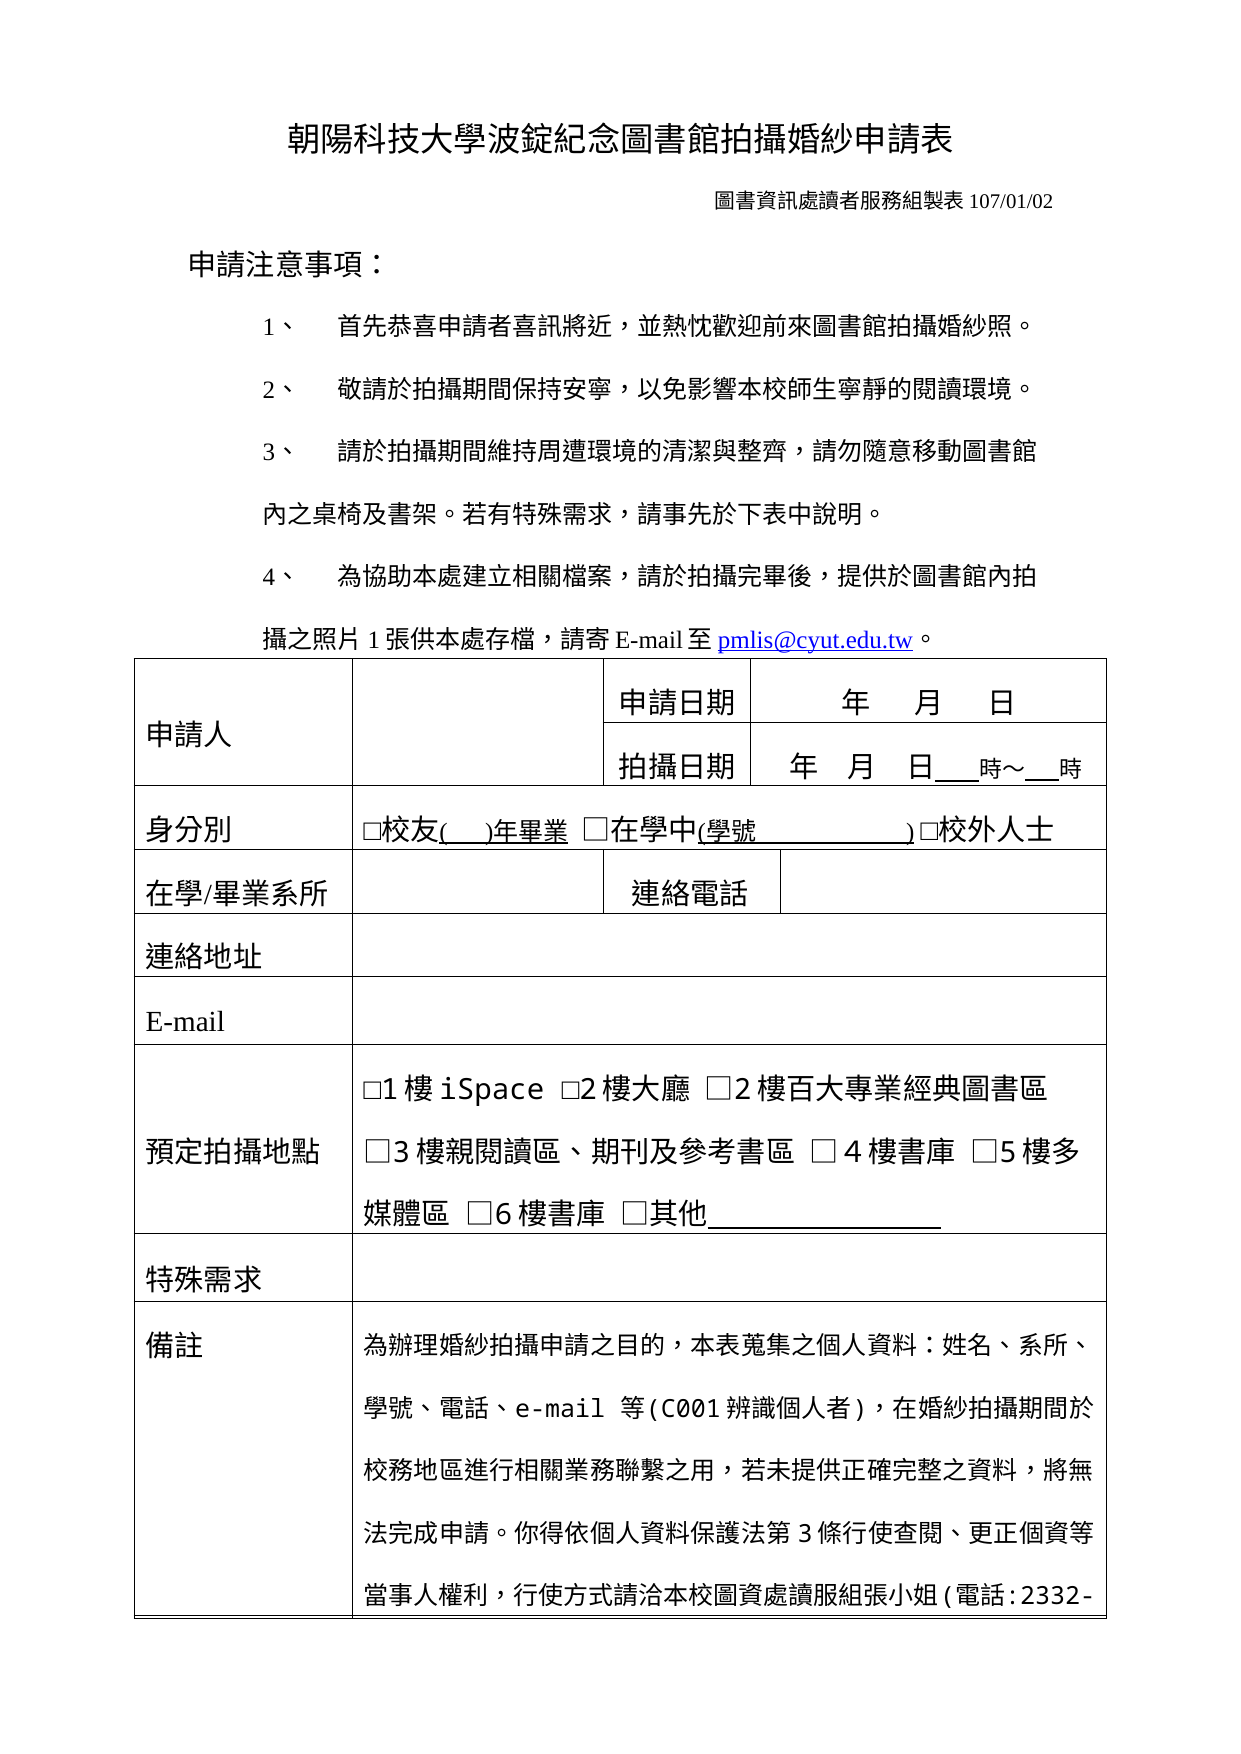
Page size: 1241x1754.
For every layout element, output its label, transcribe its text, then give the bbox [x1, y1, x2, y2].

table_cell [353, 914, 1106, 976]
table_cell E-mail [135, 977, 352, 1044]
table_header 年 月 日 [751, 659, 1106, 722]
list 首先恭喜申請者喜訊將近，並熱忱歡迎前來圖書館拍攝婚紗照。 [262, 283, 1053, 346]
table_cell [353, 850, 603, 912]
text 申請注意事項： [187, 221, 1053, 283]
table_header [353, 659, 603, 785]
table_cell 在學/畢業系所 [135, 850, 352, 912]
table_cell 年 月 日 時～ 時 [751, 723, 1106, 785]
text 圖書資訊處讀者服務組製表107/01/02 [187, 158, 1053, 221]
list 為協助本處建立相關檔案，請於拍攝完畢後，提供於圖書館內拍攝之照片1張供本處存檔，請寄E-mail至pmlis@cyut.edu.tw。 [262, 533, 1053, 658]
table_cell 為辦理婚紗拍攝申請之目的，本表蒐集之個人資料：姓名、系所、學號、電話、e-mail 等(C001辨識個人者)，在婚紗拍攝期間於校務地區進行相關業務聯繫之用，若未提供正確完整之資料，將無法完成申請。你得依個人資料保護法第3條行使查閱、更正個資等當事人權利，行使方式請洽本校圖資處讀服組張小姐(電話:2332- [353, 1302, 1106, 1614]
table_cell 特殊需求 [135, 1234, 352, 1301]
table_cell [353, 977, 1106, 1044]
table_cell 拍攝日期 [604, 723, 750, 785]
table_cell 備註 [135, 1302, 352, 1614]
table_cell [781, 850, 1106, 912]
table_header 申請人 [135, 659, 352, 785]
list 請於拍攝期間維持周遭環境的清潔與整齊，請勿隨意移動圖書館內之桌椅及書架。若有特殊需求，請事先於下表中說明。 [262, 408, 1053, 533]
table_cell 預定拍攝地點 [135, 1045, 352, 1233]
table_cell 身分別 [135, 786, 352, 849]
table_cell [353, 1234, 1106, 1301]
table_cell □校友( )年畢業 □在學中(學號 ) □校外人士 [353, 786, 1106, 849]
list 敬請於拍攝期間保持安寧，以免影響本校師生寧靜的閱讀環境。 [262, 346, 1053, 408]
table_header 申請日期 [604, 659, 750, 722]
text 朝陽科技大學波錠紀念圖書館拍攝婚紗申請表 [187, 96, 1053, 158]
table_cell □1樓iSpace □2樓大廳 □2樓百大專業經典圖書區□3樓親閱讀區、期刊及參考書區 □４樓書庫 □5樓多媒體區 □6樓書庫 □其他 [353, 1045, 1106, 1233]
table_cell 連絡電話 [604, 850, 780, 912]
table_cell 連絡地址 [135, 914, 352, 976]
